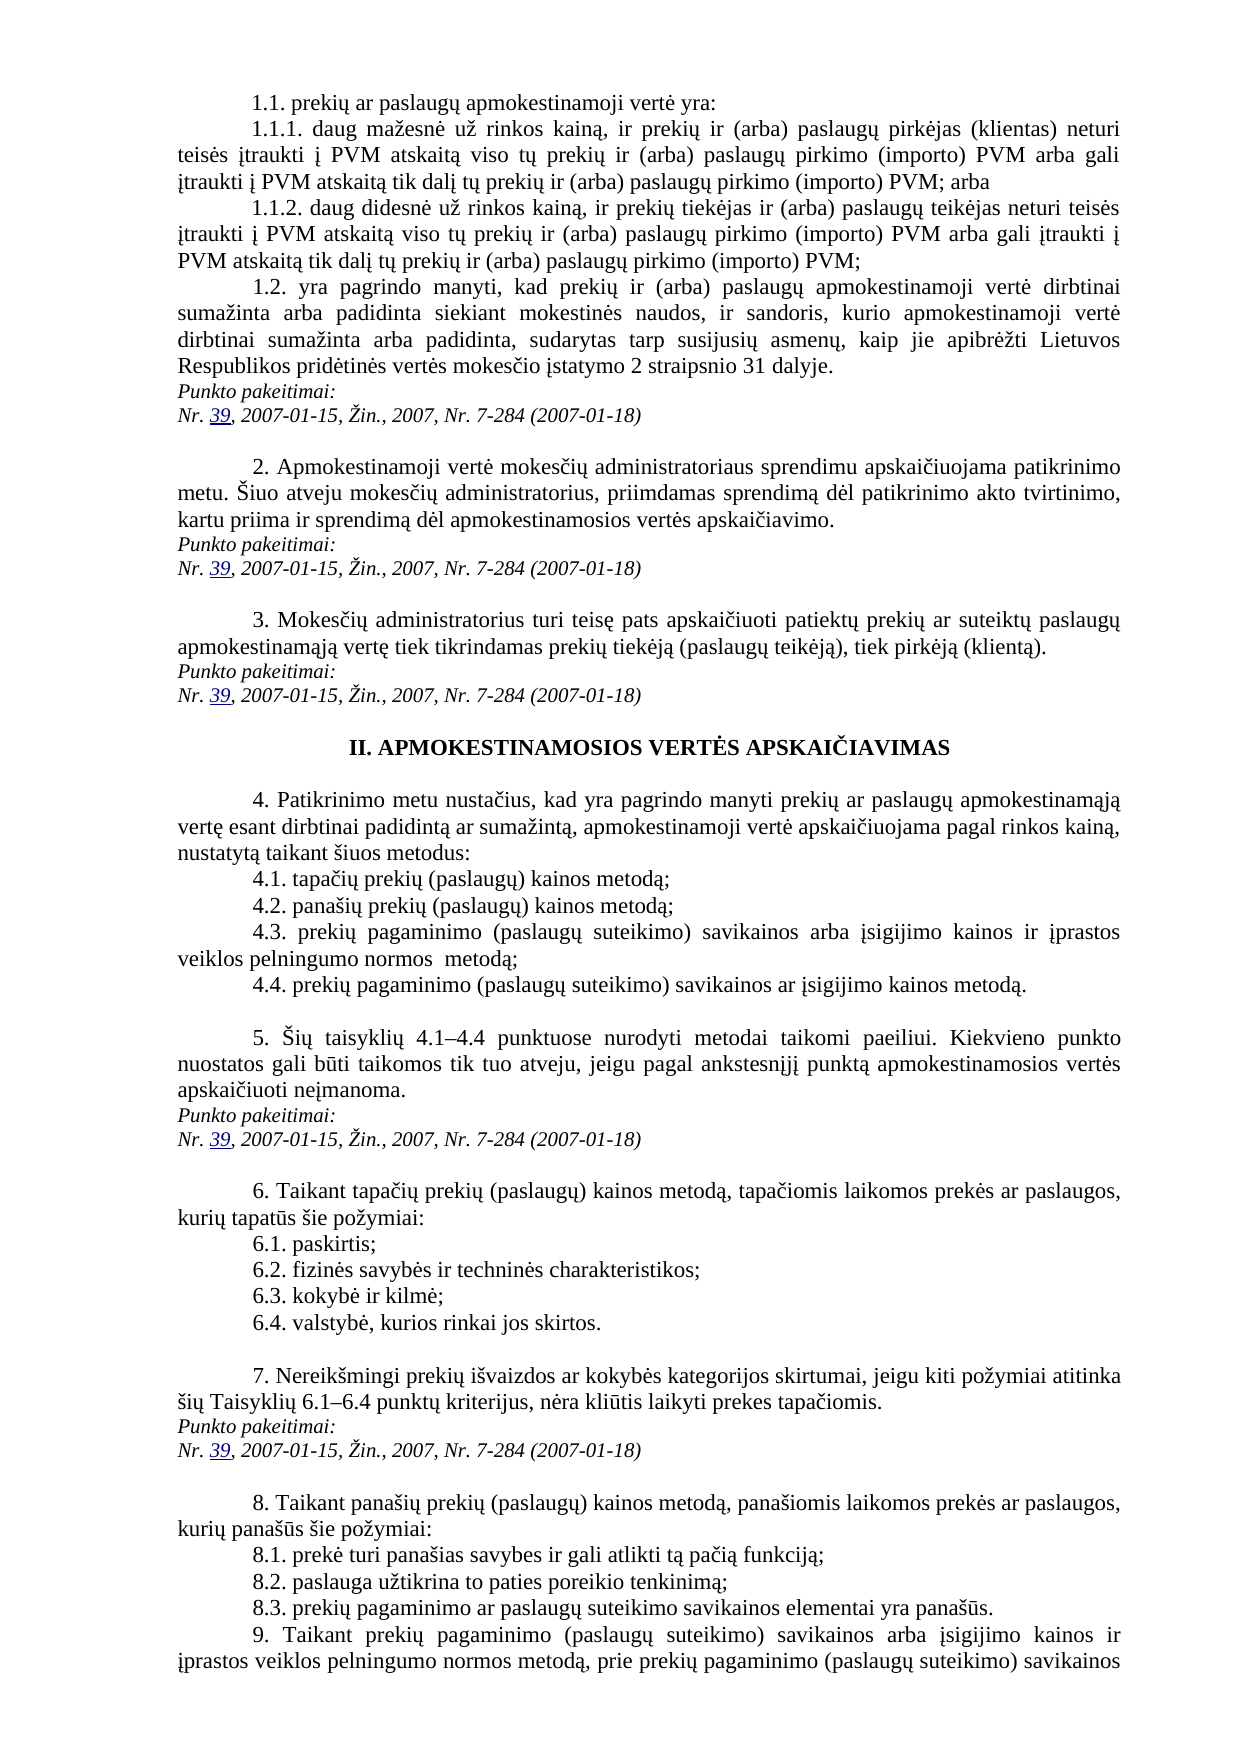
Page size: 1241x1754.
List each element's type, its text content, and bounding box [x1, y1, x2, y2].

text 8.2. paslauga užtikrina to paties poreikio tenkinimą; [177, 1568, 1122, 1594]
text 4.4. prekių pagaminimo (paslaugų suteikimo) savikainos ar įsigijimo kainos metodą. [177, 971, 1122, 997]
text II. APMOKESTINAMOSIOS VERTĖS APSKAIČIAVIMAS [177, 734, 1122, 760]
text 4.2. panašių prekių (paslaugų) kainos metodą; [177, 892, 1122, 918]
text Punkto pakeitimai: [177, 532, 1122, 556]
text 1.1. prekių ar paslaugų apmokestinamoji vertė yra: [177, 89, 1122, 115]
text 3. Mokesčių administratorius turi teisę pats apskaičiuoti patiektų prekių ar suteiktų paslaugų apmokestinamąją vertę tiek tikrindamas prekių tiekėją (paslaugų teikėją), tiek pirkėją (klientą). [177, 607, 1122, 659]
text Nr. 39, 2007-01-15, Žin., 2007, Nr. 7-284 (2007-01-18) [177, 1127, 1122, 1151]
text 4. Patikrinimo metu nustačius, kad yra pagrindo manyti prekių ar paslaugų apmokestinamąją vertę esant dirbtinai padidintą ar sumažintą, apmokestinamoji vertė apskaičiuojama pagal rinkos kainą, nustatytą taikant šiuos metodus: [177, 786, 1122, 866]
text Nr. 39, 2007-01-15, Žin., 2007, Nr. 7-284 (2007-01-18) [177, 556, 1122, 580]
text 1.1.1. daug mažesnė už rinkos kainą, ir prekių ir (arba) paslaugų pirkėjas (klientas) neturi teisės įtraukti į PVM atskaitą viso tų prekių ir (arba) paslaugų pirkimo (importo) PVM arba gali įtraukti į PVM atskaitą tik dalį tų prekių ir (arba) paslaugų pirkimo (importo) PVM; arba [177, 115, 1122, 194]
text Nr. 39, 2007-01-15, Žin., 2007, Nr. 7-284 (2007-01-18) [177, 1438, 1122, 1462]
text Punkto pakeitimai: [177, 1103, 1122, 1127]
text 6.4. valstybė, kurios rinkai jos skirtos. [177, 1309, 1122, 1335]
text 8.1. prekė turi panašias savybes ir gali atlikti tą pačią funkciją; [177, 1542, 1122, 1568]
text Punkto pakeitimai: [177, 1414, 1122, 1438]
text 7. Nereikšmingi prekių išvaizdos ar kokybės kategorijos skirtumai, jeigu kiti požymiai atitinka šių Taisyklių 6.1–6.4 punktų kriterijus, nėra kliūtis laikyti prekes tapačiomis. [177, 1362, 1122, 1414]
text Punkto pakeitimai: [177, 659, 1122, 683]
text 2. Apmokestinamoji vertė mokesčių administratoriaus sprendimu apskaičiuojama patikrinimo metu. Šiuo atveju mokesčių administratorius, priimdamas sprendimą dėl patikrinimo akto tvirtinimo, kartu priima ir sprendimą dėl apmokestinamosios vertės apskaičiavimo. [177, 453, 1122, 532]
text 1.1.2. daug didesnė už rinkos kainą, ir prekių tiekėjas ir (arba) paslaugų teikėjas neturi teisės įtraukti į PVM atskaitą viso tų prekių ir (arba) paslaugų pirkimo (importo) PVM arba gali įtraukti į PVM atskaitą tik dalį tų prekių ir (arba) paslaugų pirkimo (importo) PVM; [177, 194, 1122, 273]
text 6. Taikant tapačių prekių (paslaugų) kainos metodą, tapačiomis laikomos prekės ar paslaugos, kurių tapatūs šie požymiai: [177, 1177, 1122, 1230]
text 5. Šių taisyklių 4.1–4.4 punktuose nurodyti metodai taikomi paeiliui. Kiekvieno punkto nuostatos gali būti taikomos tik tuo atveju, jeigu pagal ankstesnįjį punktą apmokestinamosios vertės apskaičiuoti neįmanoma. [177, 1024, 1122, 1103]
text 6.1. paskirtis; [177, 1230, 1122, 1256]
text 6.3. kokybė ir kilmė; [177, 1283, 1122, 1309]
text 4.3. prekių pagaminimo (paslaugų suteikimo) savikainos arba įsigijimo kainos ir įprastos veiklos pelningumo normos metodą; [177, 918, 1122, 971]
text 9. Taikant prekių pagaminimo (paslaugų suteikimo) savikainos arba įsigijimo kainos ir įprastos veiklos pelningumo normos metodą, prie prekių pagaminimo (paslaugų suteikimo) savikainos [177, 1621, 1122, 1673]
text Nr. 39, 2007-01-15, Žin., 2007, Nr. 7-284 (2007-01-18) [177, 683, 1122, 707]
text 1.2. yra pagrindo manyti, kad prekių ir (arba) paslaugų apmokestinamoji vertė dirbtinai sumažinta arba padidinta siekiant mokestinės naudos, ir sandoris, kurio apmokestinamoji vertė dirbtinai sumažinta arba padidinta, sudarytas tarp susijusių asmenų, kaip jie apibrėžti Lietuvos Respublikos pridėtinės vertės mokesčio įstatymo 2 straipsnio 31 dalyje. [177, 273, 1122, 378]
text Punkto pakeitimai: [177, 378, 1122, 403]
text 8.3. prekių pagaminimo ar paslaugų suteikimo savikainos elementai yra panašūs. [177, 1594, 1122, 1621]
text 6.2. fizinės savybės ir techninės charakteristikos; [177, 1256, 1122, 1283]
text 4.1. tapačių prekių (paslaugų) kainos metodą; [177, 866, 1122, 892]
text 8. Taikant panašių prekių (paslaugų) kainos metodą, panašiomis laikomos prekės ar paslaugos, kurių panašūs šie požymiai: [177, 1489, 1122, 1542]
text Nr. 39, 2007-01-15, Žin., 2007, Nr. 7-284 (2007-01-18) [177, 403, 1122, 427]
